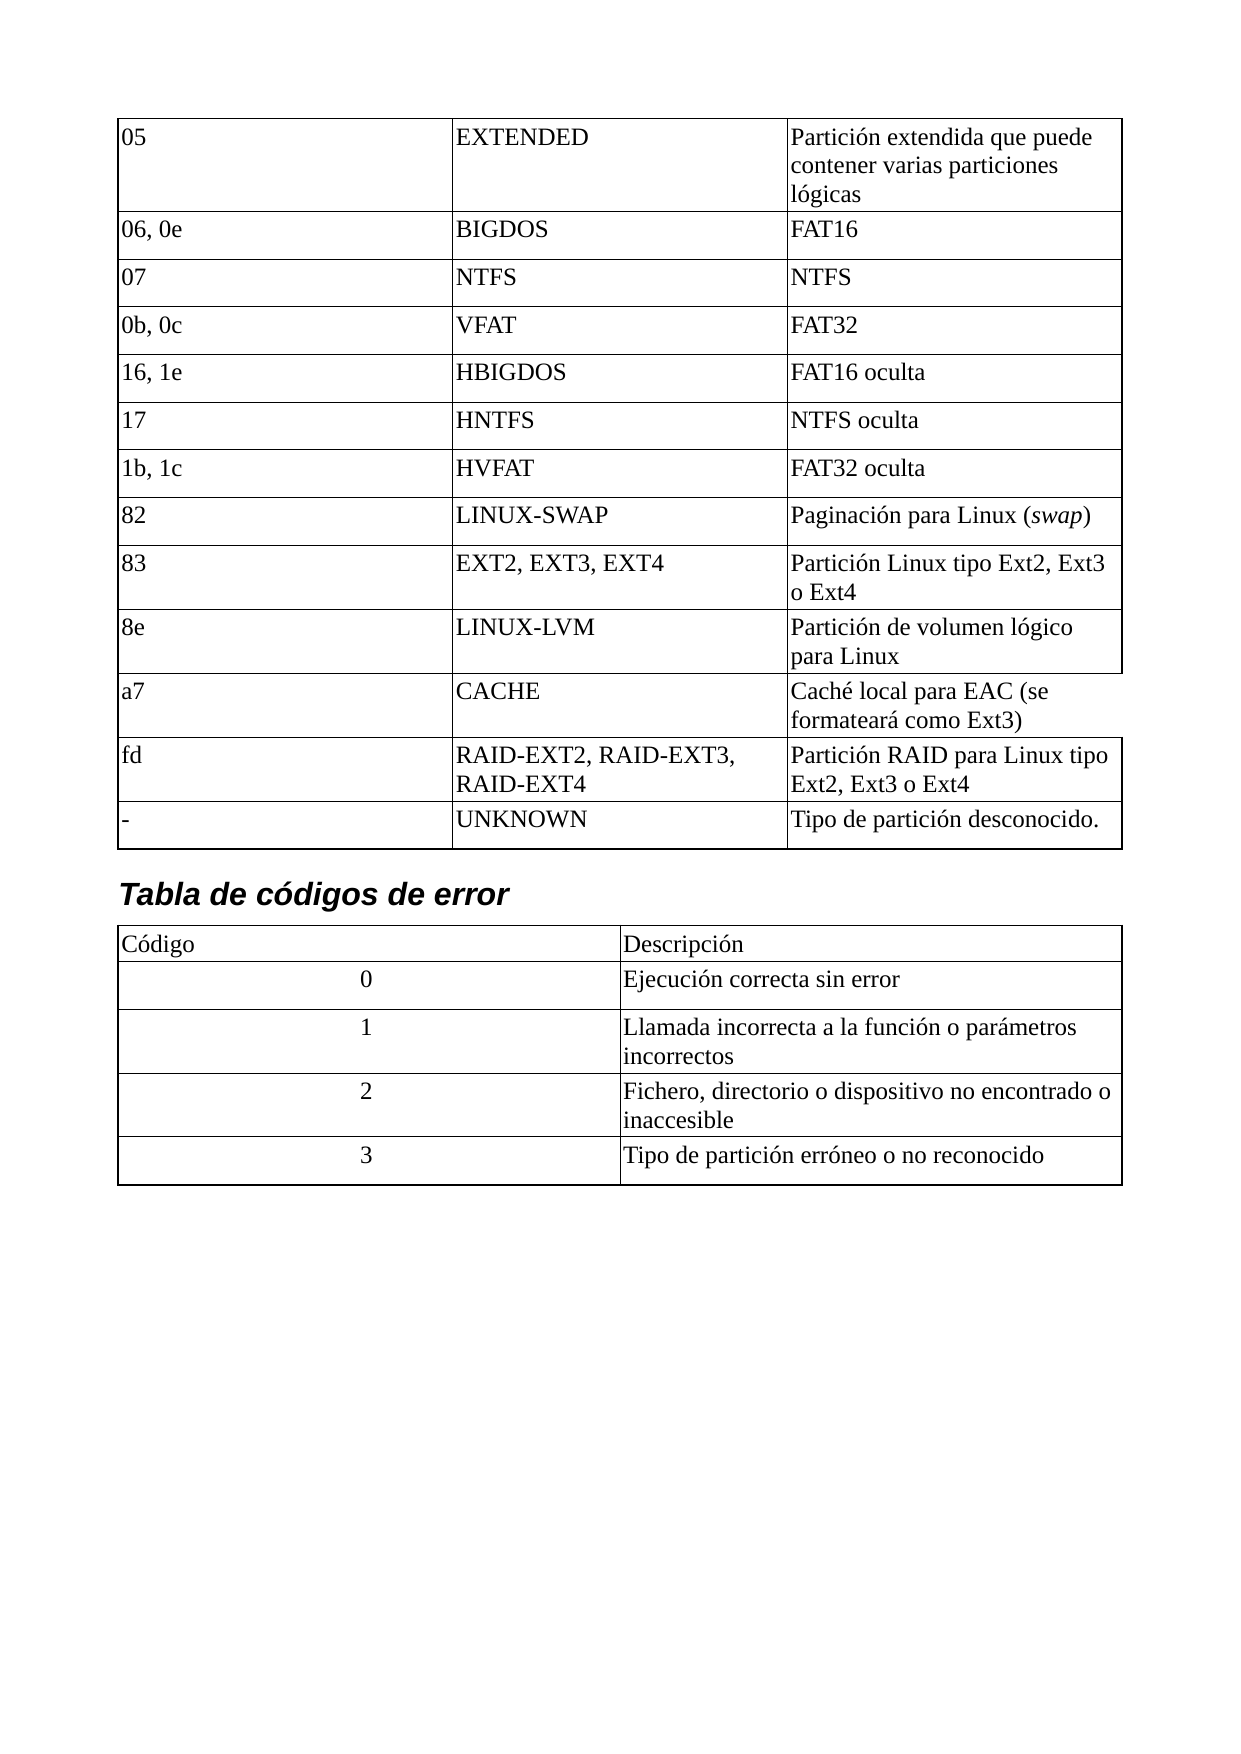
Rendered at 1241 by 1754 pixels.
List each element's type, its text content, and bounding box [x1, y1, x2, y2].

table_cell HBIGDOS [453, 355, 787, 402]
table_cell FAT16 [788, 212, 1121, 258]
table_cell NTFS [788, 260, 1121, 306]
table_cell Caché local para EAC (se formateará como Ext3) [788, 674, 1122, 737]
table_cell EXTENDED [453, 119, 787, 211]
table_cell 0 [119, 962, 620, 1008]
table_cell 05 [119, 119, 452, 211]
table_cell FAT16 oculta [788, 355, 1121, 402]
table_cell 83 [119, 546, 452, 609]
table_cell HVFAT [453, 450, 787, 497]
table_cell 07 [119, 260, 452, 306]
table_cell Partición RAID para Linux tipo Ext2, Ext3 o Ext4 [788, 738, 1121, 801]
subtitle Tabla de códigos de error [118, 875, 1122, 912]
table_cell Paginación para Linux (swap) [788, 498, 1121, 545]
table_cell 2 [119, 1074, 620, 1136]
table_cell 82 [119, 498, 452, 545]
table_cell 06, 0e [119, 212, 452, 258]
table_cell 1 [119, 1010, 620, 1072]
table_cell RAID-EXT2, RAID-EXT3, RAID-EXT4 [453, 738, 787, 801]
table_cell CACHE [453, 674, 787, 737]
table_cell BIGDOS [453, 212, 787, 258]
table_cell Partición Linux tipo Ext2, Ext3 o Ext4 [788, 546, 1121, 609]
table_cell Fichero, directorio o dispositivo no encontrado o inaccesible [621, 1074, 1121, 1136]
table_cell VFAT [453, 307, 787, 354]
table_cell EXT2, EXT3, EXT4 [453, 546, 787, 609]
table_header Descripción [621, 926, 1121, 961]
table_cell NTFS oculta [788, 403, 1121, 449]
table_cell HNTFS [453, 403, 787, 449]
table_cell 8e [119, 610, 452, 673]
table_cell LINUX-SWAP [453, 498, 787, 545]
table_cell Partición extendida que puede contener varias particiones lógicas [788, 119, 1121, 211]
table_cell Llamada incorrecta a la función o parámetros incorrectos [621, 1010, 1121, 1072]
table_cell UNKNOWN [453, 802, 787, 848]
table_cell LINUX-LVM [453, 610, 787, 673]
table_cell 17 [119, 403, 452, 449]
table_header Código [119, 926, 620, 961]
table_cell fd [119, 738, 452, 801]
table_cell FAT32 oculta [788, 450, 1121, 497]
table_cell a7 [119, 674, 452, 737]
table_cell 0b, 0c [119, 307, 452, 354]
table_cell Ejecución correcta sin error [621, 962, 1121, 1008]
table_cell Tipo de partición desconocido. [788, 802, 1121, 848]
table_cell Tipo de partición erróneo o no reconocido [621, 1137, 1121, 1184]
table_cell Partición de volumen lógico para Linux [788, 610, 1121, 673]
table_cell 1b, 1c [119, 450, 452, 497]
table_cell 3 [119, 1137, 620, 1184]
table_cell - [119, 802, 452, 848]
table_cell NTFS [453, 260, 787, 306]
table_cell FAT32 [788, 307, 1121, 354]
table_cell 16, 1e [119, 355, 452, 402]
